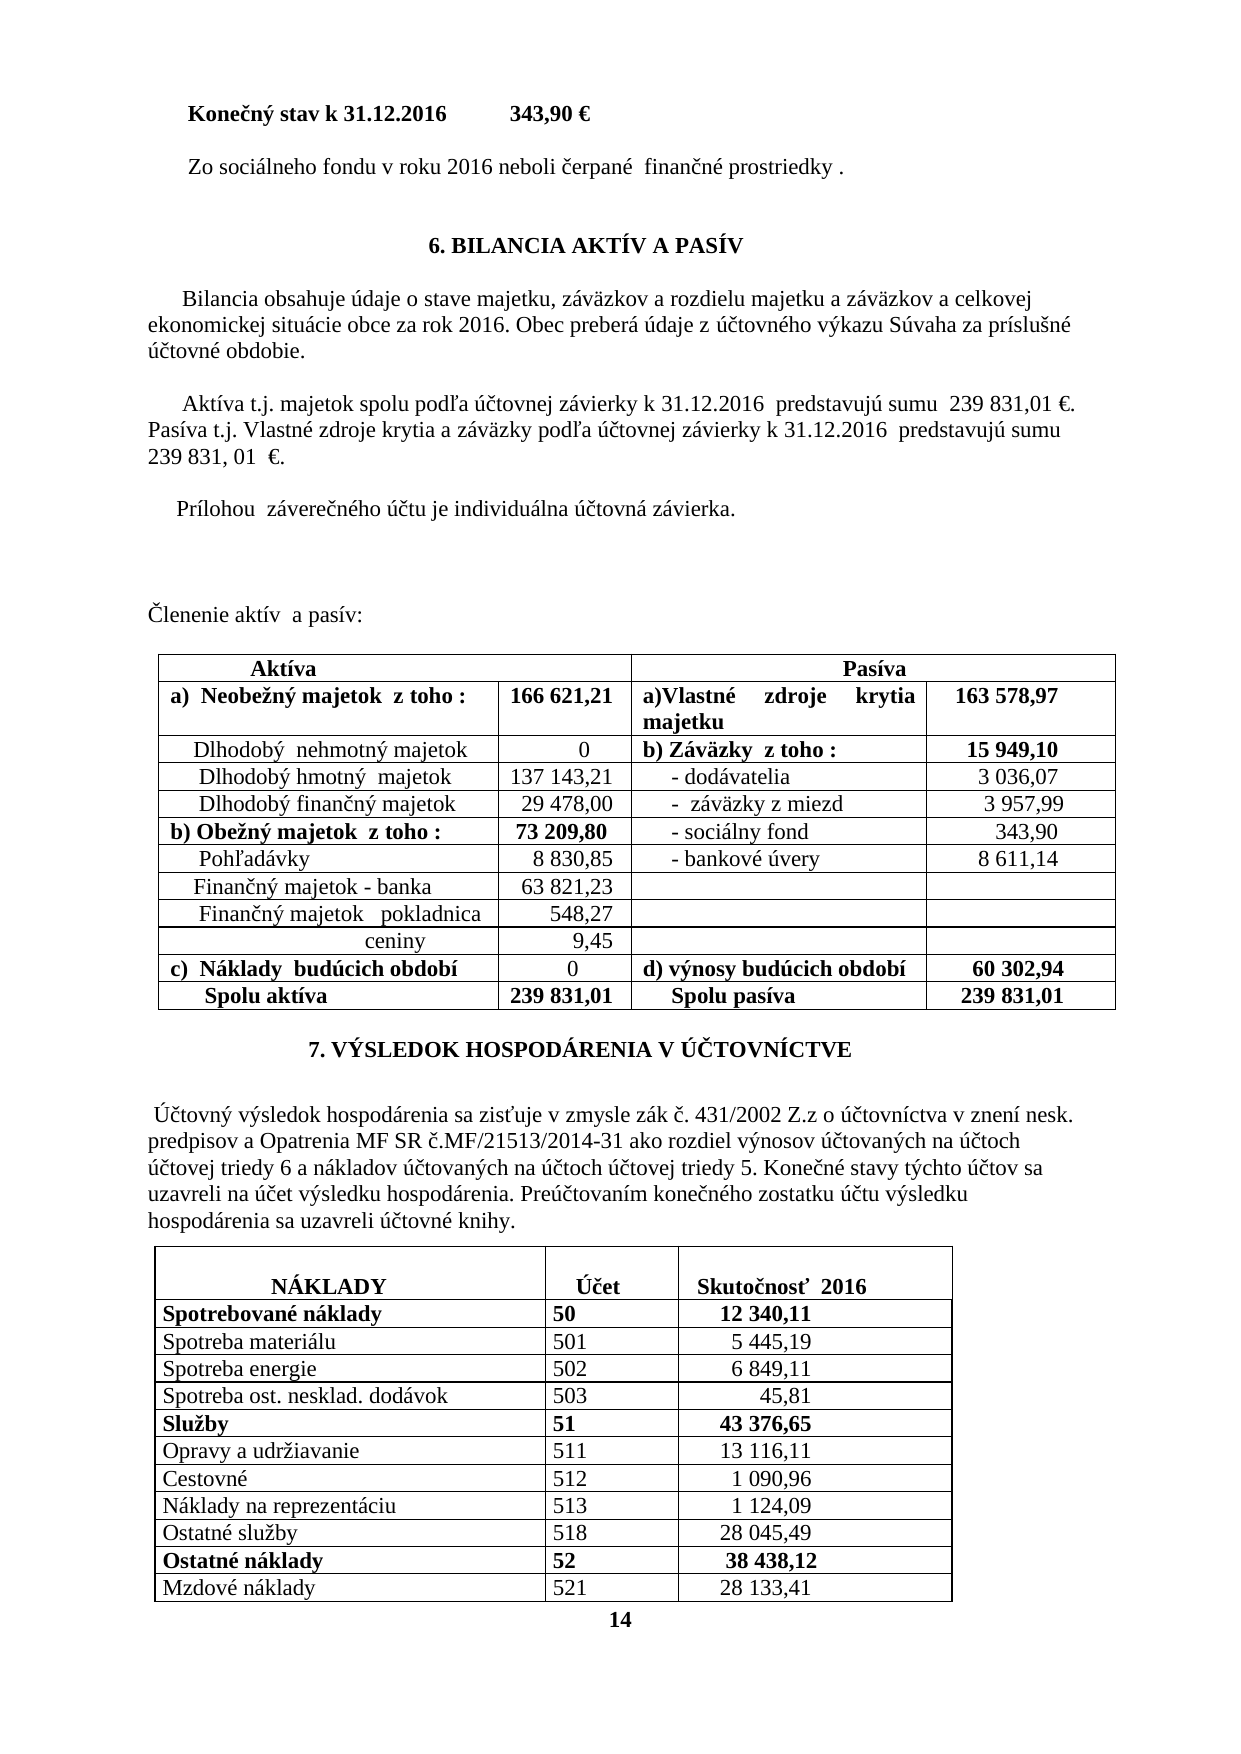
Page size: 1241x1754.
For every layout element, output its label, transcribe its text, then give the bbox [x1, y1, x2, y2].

table_cell Finančný majetok - banka [159, 873, 498, 899]
table_header Pasíva [632, 655, 1115, 681]
table_cell 502 [546, 1355, 678, 1381]
table_cell 8 830,85 [499, 845, 631, 872]
table_cell - dodávatelia [632, 763, 926, 789]
table_cell 6 849,11 [679, 1355, 951, 1381]
table_cell [927, 873, 1115, 899]
table_cell Spotrebované náklady [156, 1300, 545, 1327]
table_cell Ostatné služby [156, 1520, 545, 1546]
table_cell 9,45 [499, 928, 631, 954]
table_cell 1 090,96 [679, 1465, 951, 1491]
table_cell Cestovné [156, 1465, 545, 1491]
table_cell 1 124,09 [679, 1492, 951, 1518]
table_cell 29 478,00 [499, 791, 631, 817]
table_cell 38 438,12 [679, 1547, 951, 1573]
text Prílohou záverečného účtu je individuálna účtovná závierka. [148, 495, 1093, 522]
table_cell [632, 873, 926, 899]
table_cell - záväzky z miezd [632, 791, 926, 817]
table_cell b) Obežný majetok z toho : [159, 818, 498, 844]
table_cell 137 143,21 [499, 763, 631, 789]
table_cell 511 [546, 1437, 678, 1464]
table_cell Pohľadávky [159, 845, 498, 872]
table_cell 503 [546, 1383, 678, 1409]
table_cell Opravy a udržiavanie [156, 1437, 545, 1464]
table_cell 52 [546, 1547, 678, 1573]
table_cell 8 611,14 [927, 845, 1115, 872]
table_cell 3 036,07 [927, 763, 1115, 789]
table_cell Spotreba ost. nesklad. dodávok [156, 1383, 545, 1409]
table_cell 50 [546, 1300, 678, 1327]
table_cell 13 116,11 [679, 1437, 951, 1464]
table_cell Služby [156, 1410, 545, 1436]
text Zo sociálneho fondu v roku 2016 neboli čerpané finančné prostriedky . [148, 153, 1093, 179]
table_header Skutočnosť 2016 [679, 1247, 952, 1299]
table_cell 51 [546, 1410, 678, 1436]
text Členenie aktív a pasív: [148, 601, 1093, 627]
text Pasíva t.j. Vlastné zdroje krytia a záväzky podľa účtovnej závierky k 31.12.2016 predstavujú sumu 239 831, 01 €. [148, 416, 1093, 469]
table_cell a)Vlastné zdroje krytia majetku [632, 682, 926, 735]
text 7. VÝSLEDOK HOSPODÁRENIA V ÚČTOVNÍCTVE [148, 1036, 1093, 1062]
text Aktíva t.j. majetok spolu podľa účtovnej závierky k 31.12.2016 predstavujú sumu 239 831,01 €. [148, 390, 1093, 416]
table_cell 12 340,11 [679, 1300, 951, 1327]
table_cell ceniny [159, 928, 498, 954]
table_cell - bankové úvery [632, 845, 926, 872]
table_cell Mzdové náklady [156, 1574, 545, 1601]
table_cell Spotreba energie [156, 1355, 545, 1381]
table_cell 43 376,65 [679, 1410, 951, 1436]
text Účtovný výsledok hospodárenia sa zisťuje v zmysle zák č. 431/2002 Z.z o účtovníctva v znení nesk. predpisov a Opatrenia MF SR č.MF/21513/2014-31 ako rozdiel výnosov účtovaných na účtoch účtovej triedy 6 a nákladov účtovaných na účtoch účtovej triedy 5. Konečné stavy týchto účtov sa uzavreli na účet výsledku hospodárenia. Preúčtovaním konečného zostatku účtu výsledku hospodárenia sa uzavreli účtovné knihy. [148, 1101, 1093, 1233]
table_cell b) Záväzky z toho : [632, 736, 926, 762]
table_cell Spolu pasíva [632, 982, 926, 1009]
table_cell [927, 928, 1115, 954]
table_cell 63 821,23 [499, 873, 631, 899]
table_cell d) výnosy budúcich období [632, 955, 926, 981]
text 6. BILANCIA AKTÍV A PASÍV [148, 232, 1093, 258]
table_cell 343,90 [927, 818, 1115, 844]
table_cell 518 [546, 1520, 678, 1546]
table_cell [927, 900, 1115, 926]
table_cell 239 831,01 [499, 982, 631, 1009]
table_header Aktíva [159, 655, 631, 681]
table_cell 28 045,49 [679, 1520, 951, 1546]
table_cell 501 [546, 1328, 678, 1354]
table_cell 15 949,10 [927, 736, 1115, 762]
table_cell a) Neobežný majetok z toho : [159, 682, 498, 735]
text Konečný stav k 31.12.2016 343,90 € [148, 100, 1093, 126]
table_cell Spotreba materiálu [156, 1328, 545, 1354]
table_header NÁKLADY [156, 1247, 545, 1299]
table_cell - sociálny fond [632, 818, 926, 844]
table_cell 0 [499, 955, 631, 981]
table_cell [632, 928, 926, 954]
table_cell 0 [499, 736, 631, 762]
table_cell 239 831,01 [927, 982, 1115, 1009]
table_cell Náklady na reprezentáciu [156, 1492, 545, 1518]
table_cell 73 209,80 [499, 818, 631, 844]
table_cell 45,81 [679, 1383, 951, 1409]
table_cell Dlhodobý hmotný majetok [159, 763, 498, 789]
table_cell [632, 900, 926, 926]
table_cell Ostatné náklady [156, 1547, 545, 1573]
table_cell 521 [546, 1574, 678, 1601]
table_cell Dlhodobý nehmotný majetok [159, 736, 498, 762]
table_cell Finančný majetok pokladnica [159, 900, 498, 926]
table_cell Dlhodobý finančný majetok [159, 791, 498, 817]
table_cell 5 445,19 [679, 1328, 951, 1354]
table_cell c) Náklady budúcich období [159, 955, 498, 981]
text Bilancia obsahuje údaje o stave majetku, záväzkov a rozdielu majetku a záväzkov a celkovej ekonomickej situácie obce za rok 2016. Obec preberá údaje z účtovného výkazu Súvaha za príslušné účtovné obdobie. [148, 284, 1093, 364]
table_cell 163 578,97 [927, 682, 1115, 735]
table_cell 513 [546, 1492, 678, 1518]
table_cell 166 621,21 [499, 682, 631, 735]
table_cell 512 [546, 1465, 678, 1491]
table_header Účet [546, 1247, 678, 1299]
table_cell Spolu aktíva [159, 982, 498, 1009]
table_cell 60 302,94 [927, 955, 1115, 981]
table_cell 28 133,41 [679, 1574, 951, 1601]
table_cell 3 957,99 [927, 791, 1115, 817]
table_cell 548,27 [499, 900, 631, 926]
